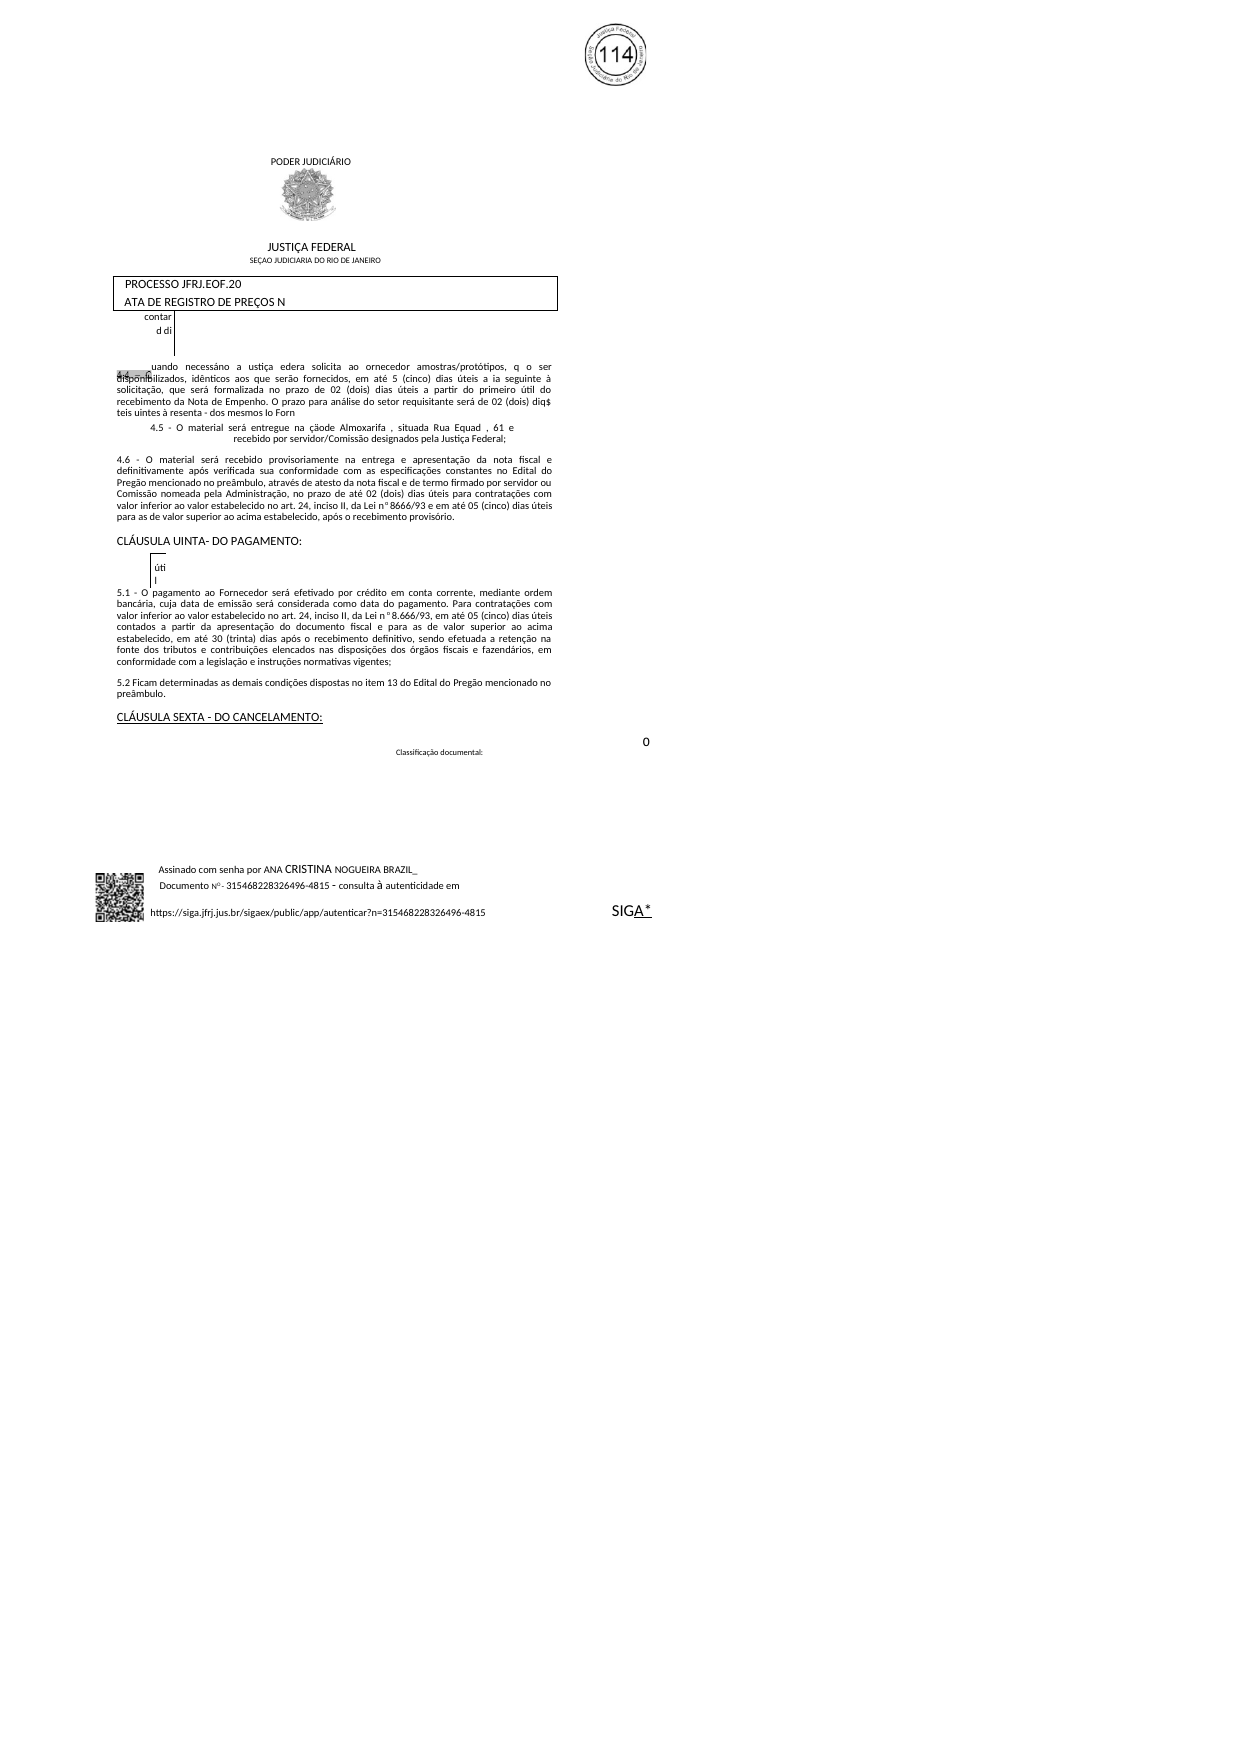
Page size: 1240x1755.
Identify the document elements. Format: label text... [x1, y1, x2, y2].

text JUSTIÇA FEDERAL [267, 239, 649, 255]
text 4.6 - O material será recebido provisoriamente na entrega e apresentação da nota fiscal e definitivamente após verificada sua conformidade com as especificações constantes no Edital do Pregão mencionado no preâmbulo, através de atesto da nota fiscal e de termo firmado por servidor ou Comissão nomeada pela Administração, no prazo de até 02 (dois) dias úteis para contratações com valor inferior ao valor estabelecido no art. 24, inciso II, da Lei no 8666/93 e em até 05 (cinco) dias úteis para as de valor superior ao acima estabelecido, após o recebimento provisório. [117, 454, 553, 523]
table_header PROCESSO JFRJ.EOF.20 ATA DE REGISTRO DE PREÇOS N [114, 277, 557, 310]
text 4.5 - O material será entregue na çäode Almoxarifa , situada Rua Equad , 61 e recebido por servidor/Comissão designados pela Justiça Federal; [150, 422, 514, 445]
text 5.1 - O pagamento ao Fornecedor será efetivado por crédito em conta corrente, mediante ordem bancária, cuja data de emissão será considerada como data do pagamento. Para contratações com valor inferior ao valor estabelecido no art. 24, inciso II, da Lei no 8.666/93, em até 05 (cinco) dias úteis contados a partir da apresentação do documento fiscal e para as de valor superior ao acima estabelecido, em até 30 (trinta) dias após o recebimento definitivo, sendo efetuada a retenção na fonte dos tributos e contribuições elencados nas disposições dos órgãos fiscais e fazendários, em conformidade com a legislação e instruções normativas vigentes; [117, 588, 553, 668]
table_header útil [151, 554, 166, 588]
subtitle SEÇAO JUDICIARIA DO RIO DE JANEIRO [249, 256, 1089, 266]
text CLÁUSULA UINTA- DO PAGAMENTO: [117, 533, 649, 548]
text CLÁUSULA SEXTA - DO CANCELAMENTO: [117, 710, 1089, 725]
text uando necessáno a ustiça edera solicita ao ornecedor amostras/protótipos, q o ser disponibilizados, idênticos aos que serão fornecidos, em até 5 (cinco) dias úteis a ia seguinte à solicitação, que será formalizada no prazo de 02 (dois) dias úteis a partir do primeiro útil do recebimento da Nota de Empenho. O prazo para análise do setor requisitante será de 02 (dois) diq$ teis uintes à resenta - dos mesmos Io Forn [117, 356, 553, 419]
text 5.2 Ficam determinadas as demais condições dispostas no item 13 do Edital do Pregão mencionado no preâmbulo. [117, 677, 553, 700]
table_header contar d di [150, 311, 174, 356]
